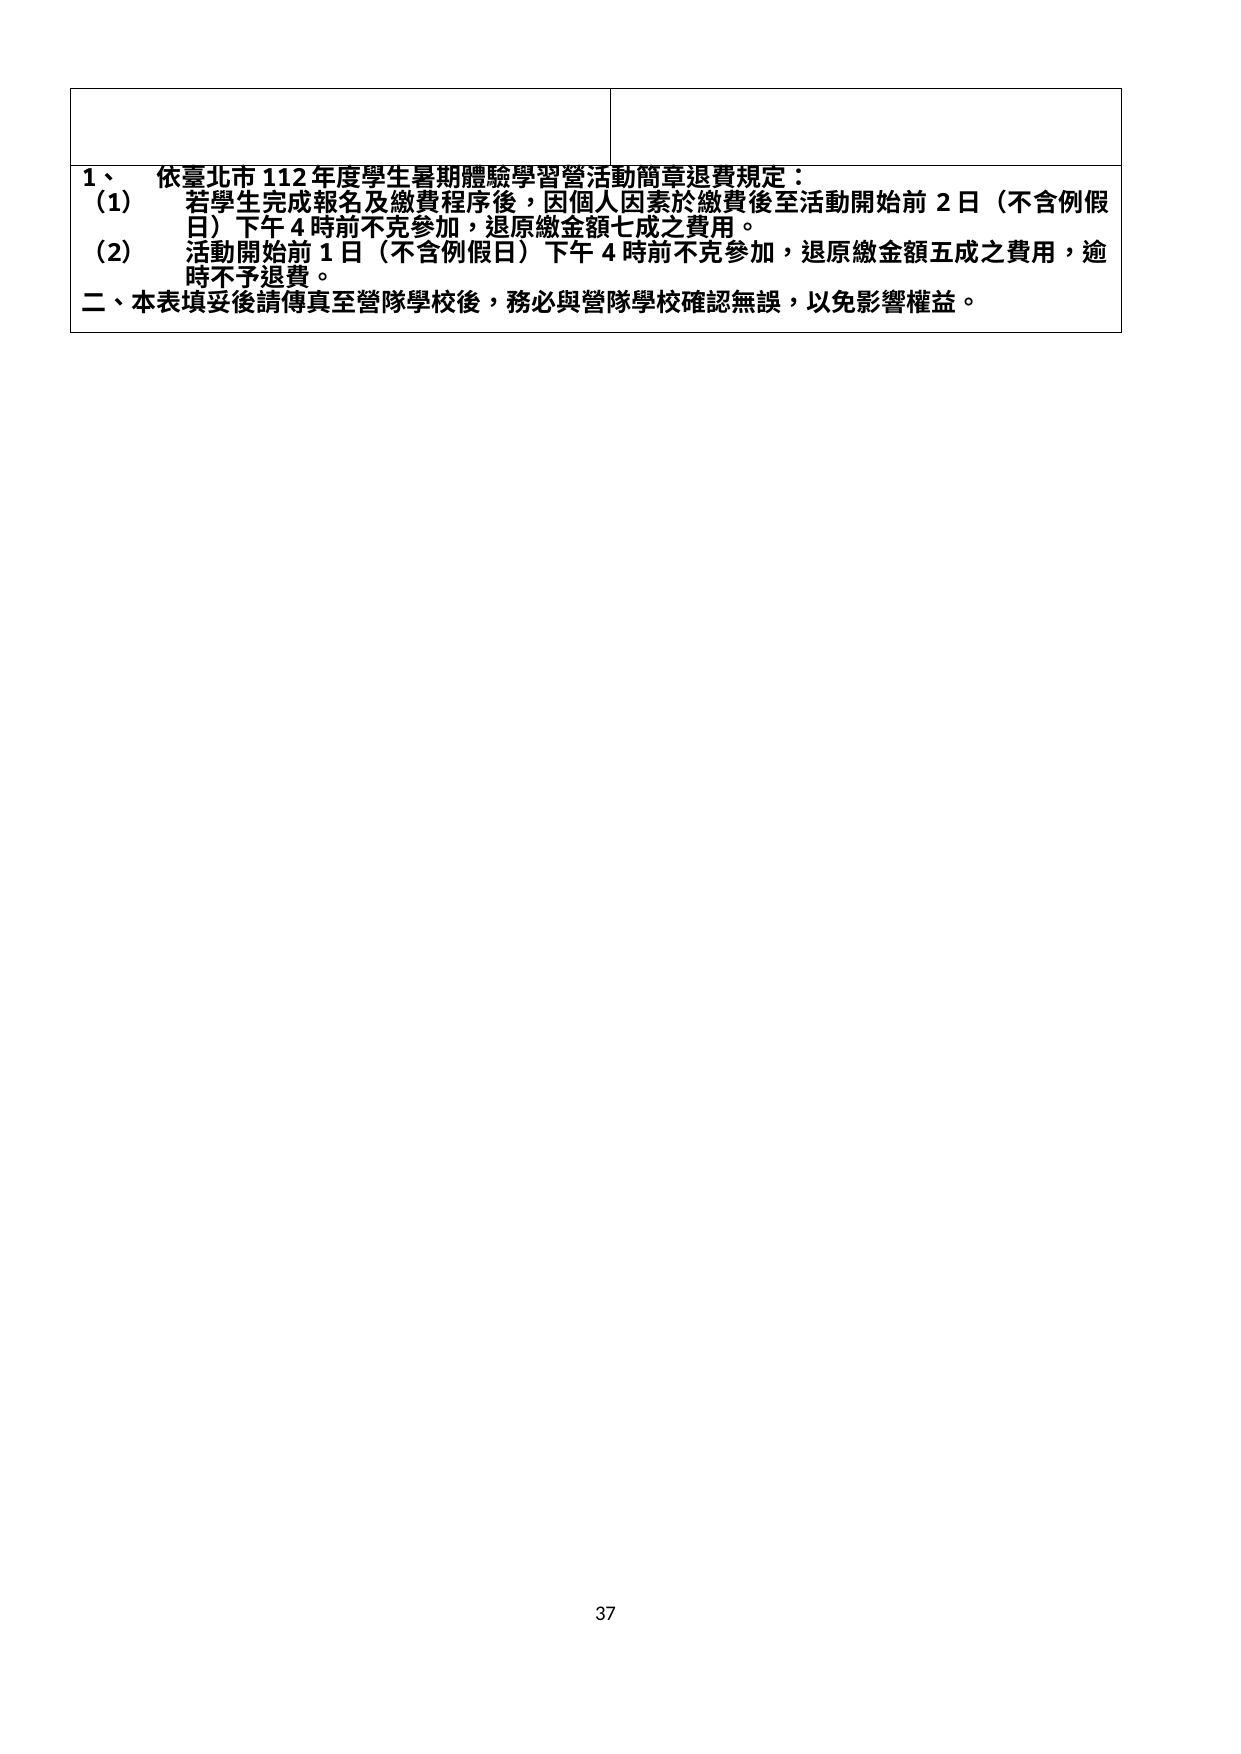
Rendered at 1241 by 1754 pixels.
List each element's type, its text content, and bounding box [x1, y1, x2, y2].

table_cell [71, 89, 610, 165]
table_cell [611, 89, 1121, 165]
table_cell 依臺北市112年度學生暑期體驗學習營活動簡章退費規定： 若學生完成報名及繳費程序後，因個人因素於繳費後至活動開始前2日（不含例假日）下午4時前不克參加，退原繳金額七成之費用。 活動開始前1日（不含例假日）下午4時前不克參加，退原繳金額五成之費用，逾時不予退費。 二、本表填妥後請傳真至營隊學校後，務必與營隊學校確認無誤，以免影響權益。 [71, 166, 1121, 332]
